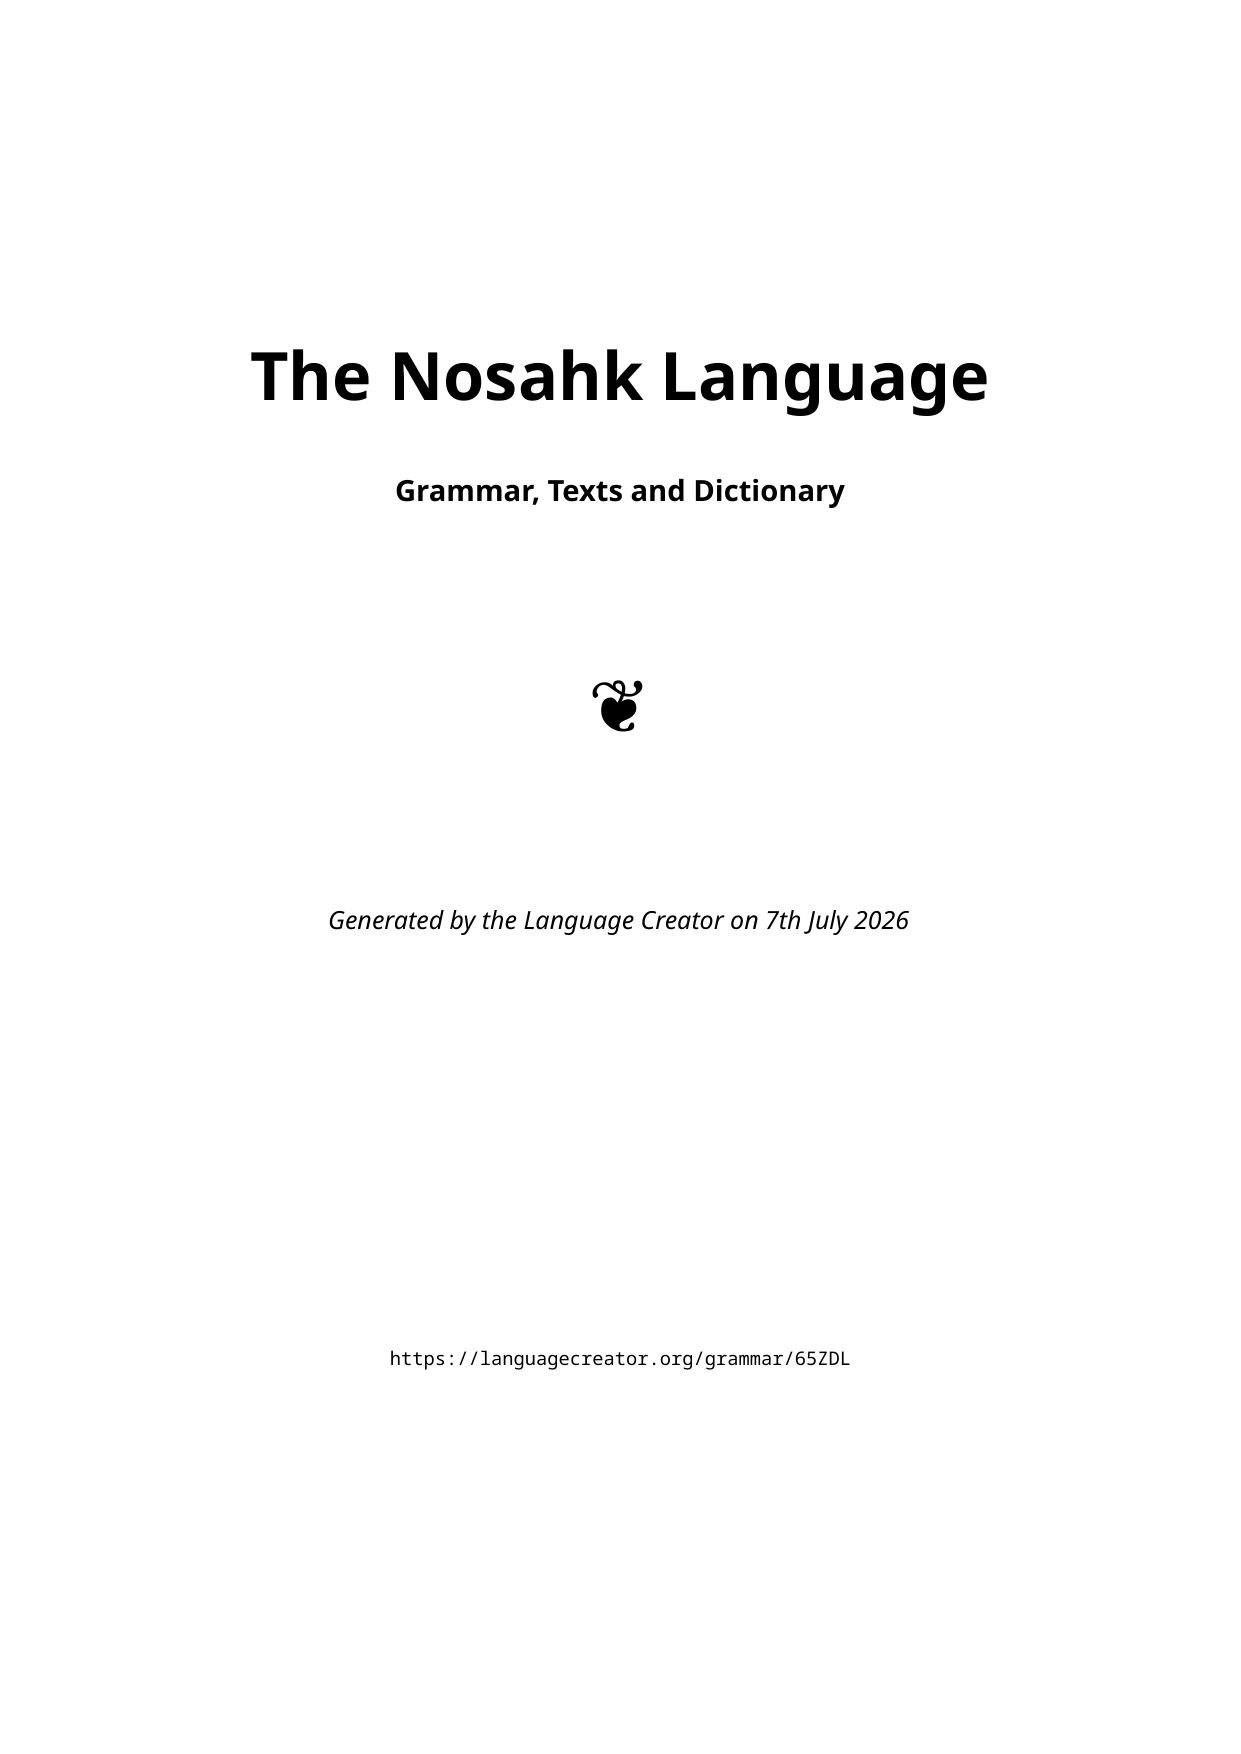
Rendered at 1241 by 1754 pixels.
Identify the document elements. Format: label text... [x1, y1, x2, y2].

text Grammar, Texts and Dictionary [150, 471, 1090, 510]
text ❦ [150, 663, 1090, 749]
text The Nosahk Language [150, 329, 1090, 419]
text Generated by the Language Creator on 7th July 2026 [150, 903, 1090, 937]
text https://languagecreator.org/grammar/65ZDL [150, 1345, 1090, 1371]
